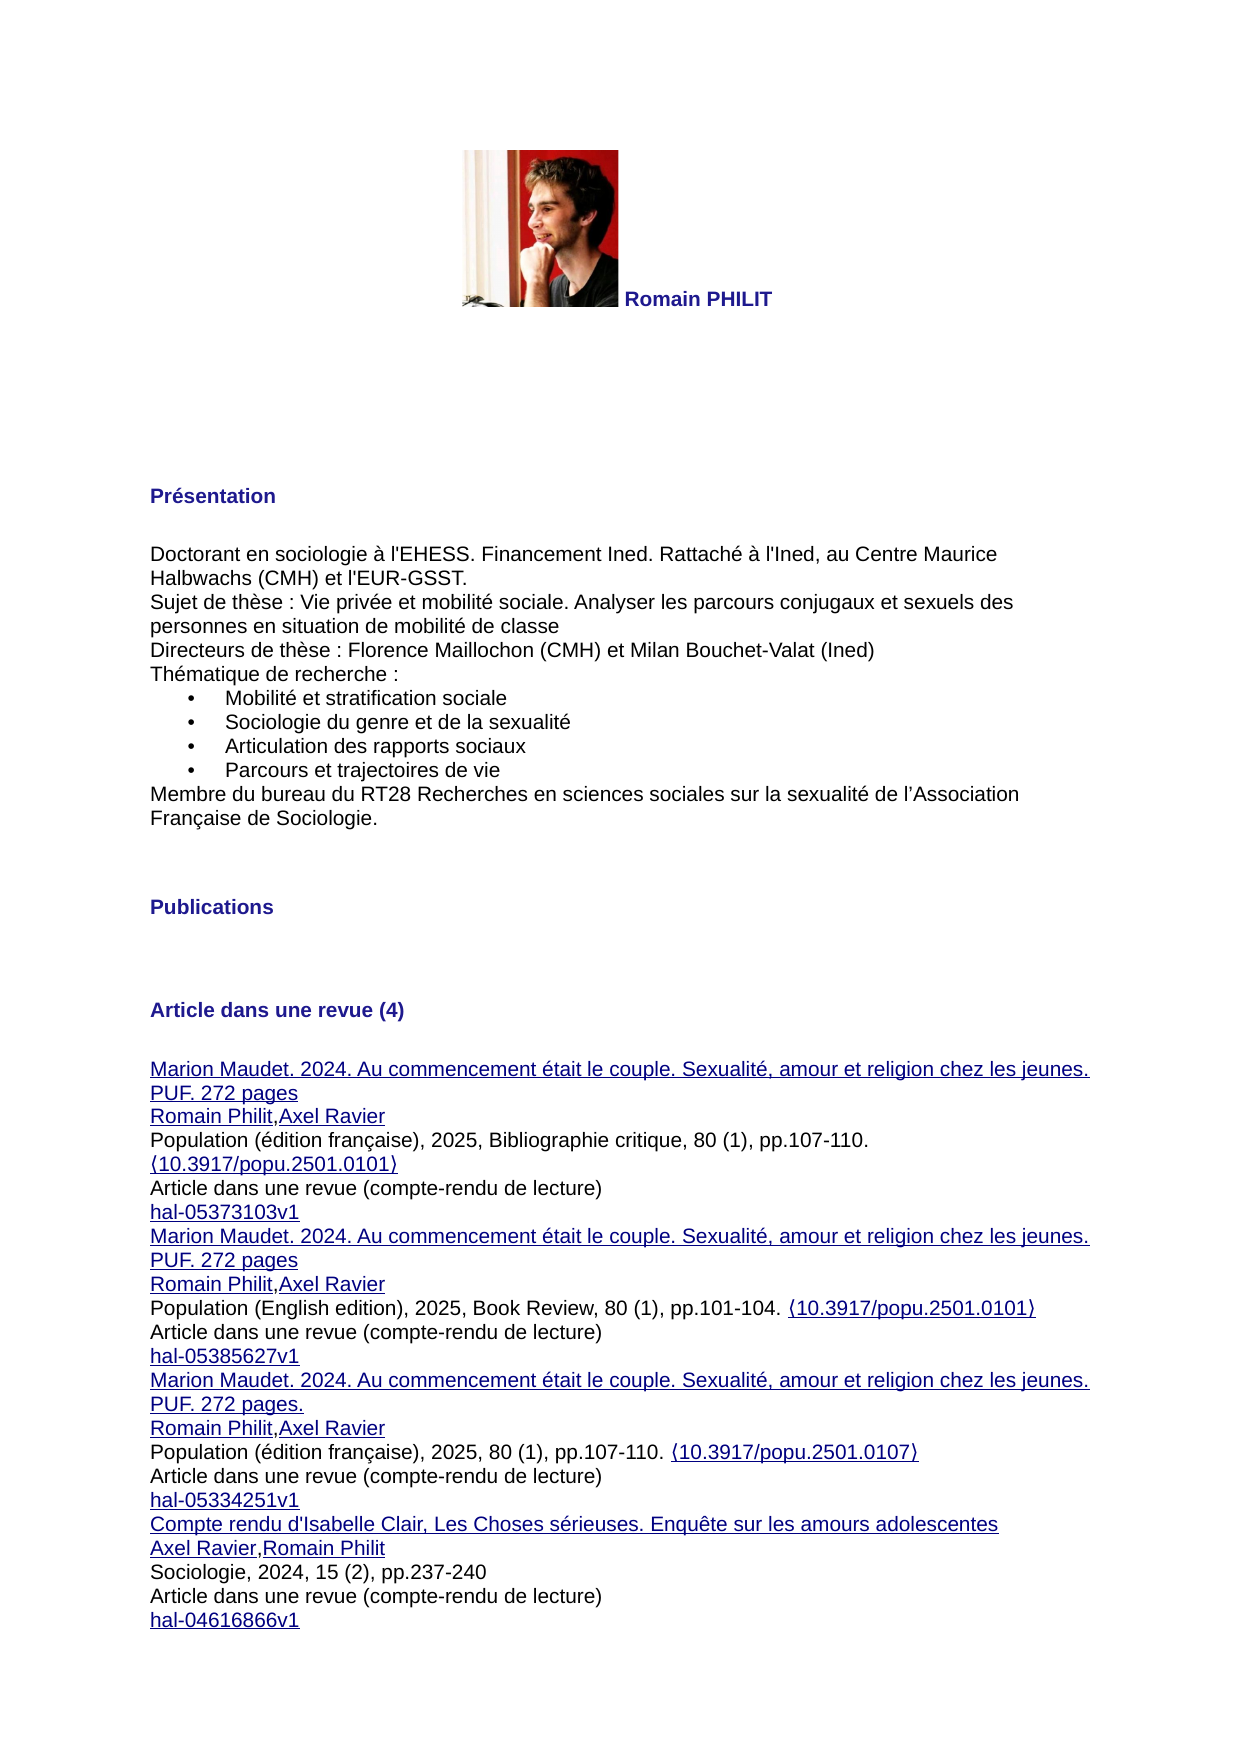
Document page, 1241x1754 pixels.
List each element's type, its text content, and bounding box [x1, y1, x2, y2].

table_header Marion Maudet. 2024. Au commencement était le couple. Sexualité, amour et religion chez les jeunes. [150, 1056, 1090, 1077]
list Sociologie du genre et de la sexualité [187, 709, 1090, 733]
list Parcours et trajectoires de vie [187, 757, 1090, 781]
text Directeurs de thèse : Florence Maillochon (CMH) et Milan Bouchet-Valat (Ined) [150, 638, 1090, 662]
subtitle Article dans une revue (4) [150, 998, 1090, 1022]
table_cell Compte rendu d'Isabelle Clair, Les Choses sérieuses. Enquête sur les amours adolescentes Axel Ravier,Romain Philit Sociologie, 2024, 15 (2), pp.237-240 Article dans une revue (compte-rendu de lecture) hal-04616866v1 [150, 1512, 1090, 1631]
table_header PUF. 272 pages Romain Philit,Axel Ravier Population (édition française), 2025, Bibliographie critique, 80 (1), pp.107-110. ⟨10.3917/popu.2501.0101⟩ Article dans une revue (compte-rendu de lecture) hal-05373103v1 [150, 1078, 1090, 1224]
list Mobilité et stratification sociale [187, 686, 1090, 709]
subtitle Présentation [150, 483, 1090, 507]
table_cell Marion Maudet. 2024. Au commencement était le couple. Sexualité, amour et religion chez les jeunes. [150, 1368, 1090, 1389]
text Membre du bureau du RT28 Recherches en sciences sociales sur la sexualité de l’Association Française de Sociologie. [150, 781, 1090, 829]
text Doctorant en sociologie à l'EHESS. Financement Ined. Rattaché à l'Ined, au Centre Maurice Halbwachs (CMH) et l'EUR-GSST. [150, 542, 1090, 590]
subtitle Romain PHILIT [150, 150, 1090, 311]
text Thématique de recherche : [150, 662, 1090, 686]
text Sujet de thèse : Vie privée et mobilité sociale. Analyser les parcours conjugaux et sexuels des personnes en situation de mobilité de classe [150, 590, 1090, 638]
table_cell PUF. 272 pages. Romain Philit,Axel Ravier Population (édition française), 2025, 80 (1), pp.107-110. ⟨10.3917/popu.2501.0107⟩ Article dans une revue (compte-rendu de lecture) hal-05334251v1 [150, 1390, 1090, 1512]
list Articulation des rapports sociaux [187, 733, 1090, 757]
table_cell Marion Maudet. 2024. Au commencement était le couple. Sexualité, amour et religion chez les jeunes. [150, 1224, 1090, 1245]
subtitle Publications [150, 895, 1090, 919]
table_cell PUF. 272 pages Romain Philit,Axel Ravier Population (English edition), 2025, Book Review, 80 (1), pp.101-104. ⟨10.3917/popu.2501.0101⟩ Article dans une revue (compte-rendu de lecture) hal-05385627v1 [150, 1246, 1090, 1368]
picture [462, 150, 619, 307]
